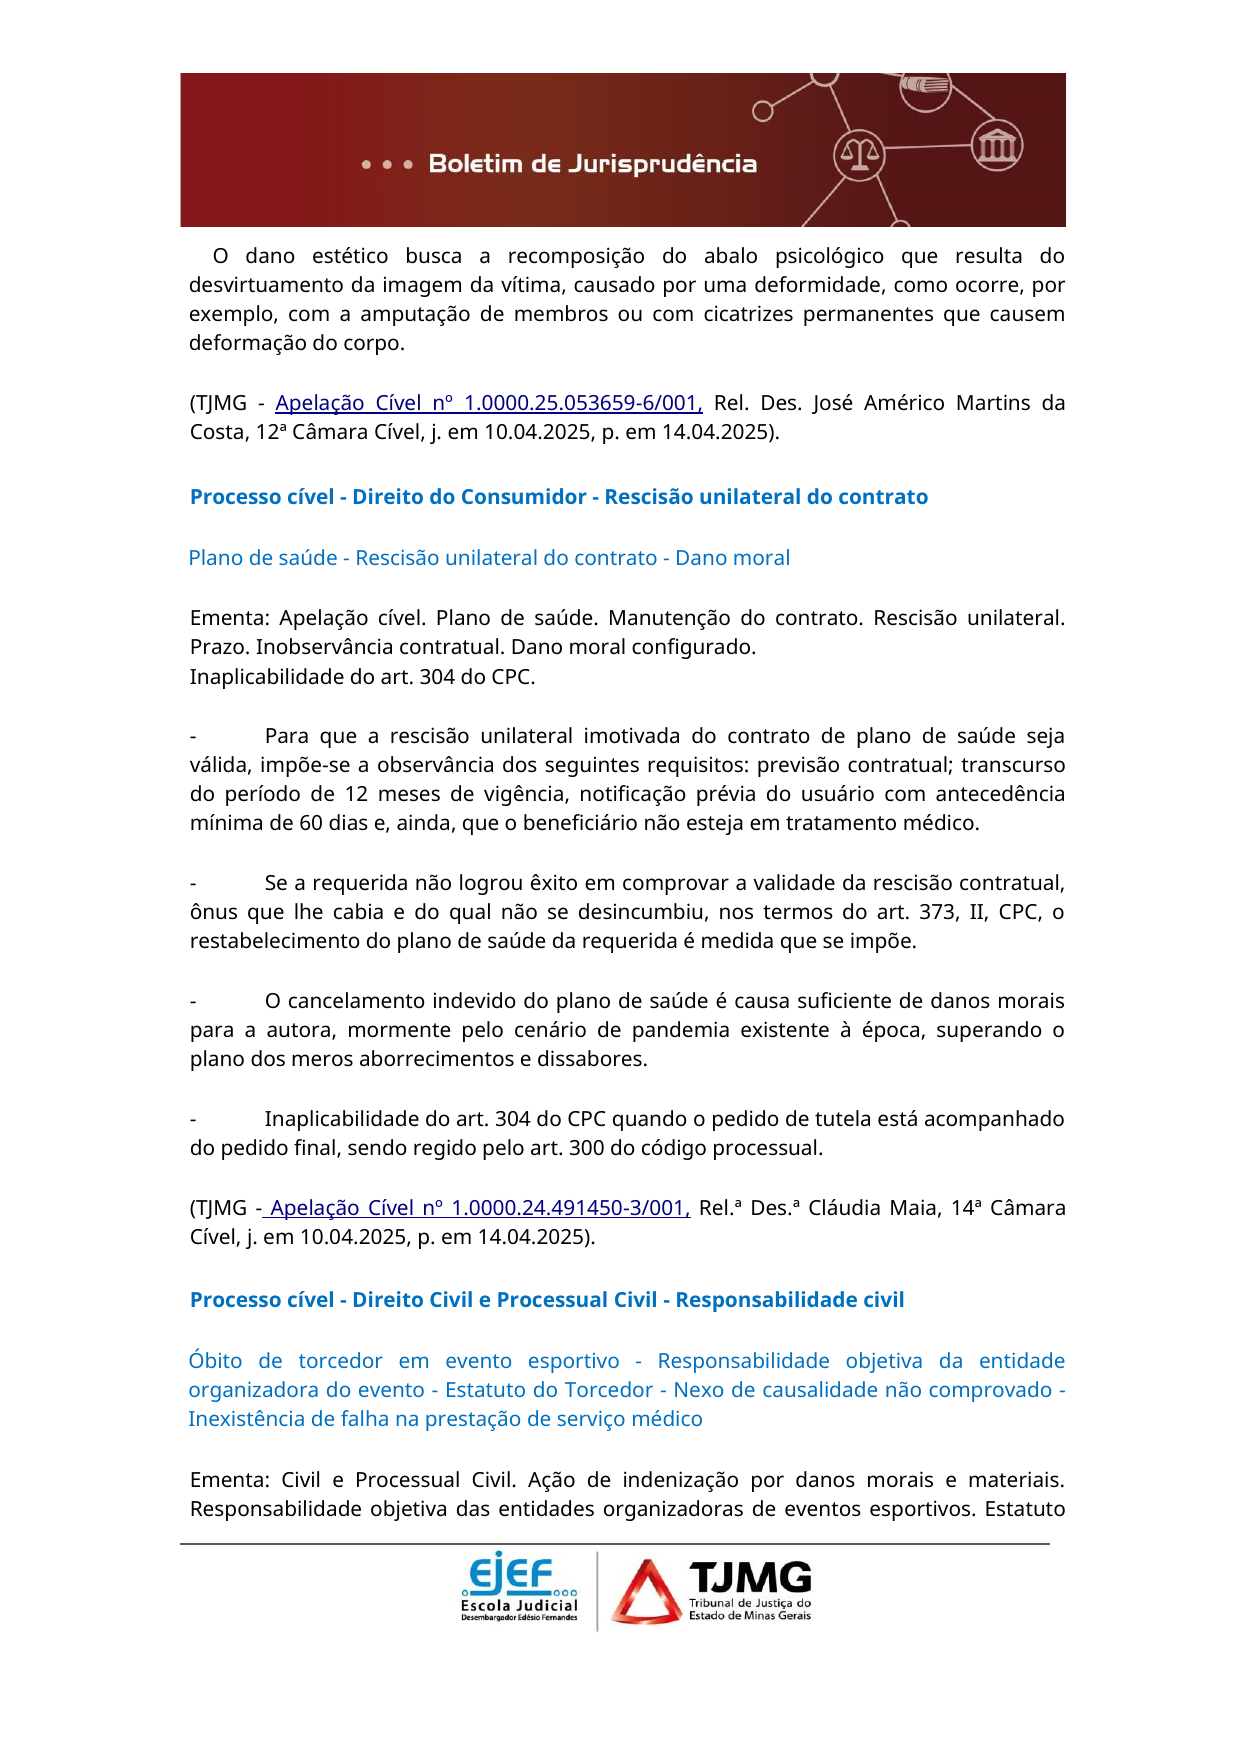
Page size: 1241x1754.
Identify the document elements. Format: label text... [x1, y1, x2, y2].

list Para que a rescisão unilateral imotivada do contrato de plano de saúde seja válida, impõe-se a observância dos seguintes requisitos: previsão contratual; transcurso do período de 12 meses de vigência, notificação prévia do usuário com antecedência mínima de 60 dias e, ainda, que o beneficiário não esteja em tratamento médico. [189, 722, 1067, 837]
text Plano de saúde - Rescisão unilateral do contrato - Dano moral [188, 543, 1067, 571]
text Óbito de torcedor em evento esportivo - Responsabilidade objetiva da entidade organizadora do evento - Estatuto do Torcedor - Nexo de causalidade não comprovado - Inexistência de falha na prestação de serviço médico [188, 1346, 1067, 1433]
text Ementa: Apelação cível. Plano de saúde. Manutenção do contrato. Rescisão unilateral. Prazo. Inobservância contratual. Dano moral configurado. [189, 603, 1067, 661]
list O cancelamento indevido do plano de saúde é causa suficiente de danos morais para a autora, mormente pelo cenário de pandemia existente à época, superando o plano dos meros aborrecimentos e dissabores. [189, 986, 1067, 1073]
text O dano estético busca a recomposição do abalo psicológico que resulta do desvirtuamento da imagem da vítima, causado por uma deformidade, como ocorre, por exemplo, com a amputação de membros ou com cicatrizes permanentes que causem deformação do corpo. [188, 241, 1067, 357]
list Se a requerida não logrou êxito em comprovar a validade da rescisão contratual, ônus que lhe cabia e do qual não se desincumbiu, nos termos do art. 373, II, CPC, o restabelecimento do plano de saúde da requerida é medida que se impõe. [189, 868, 1067, 955]
text Inaplicabilidade do art. 304 do CPC. [189, 662, 1067, 690]
subtitle Processo cível - Direito Civil e Processual Civil - Responsabilidade civil [189, 1284, 1067, 1314]
text (TJMG - Apelação Cível nº 1.0000.24.491450-3/001, Rel.ª Des.ª Cláudia Maia, 14ª Câmara Cível, j. em 10.04.2025, p. em 14.04.2025). [189, 1193, 1067, 1250]
text Ementa: Civil e Processual Civil. Ação de indenização por danos morais e materiais. Responsabilidade objetiva das entidades organizadoras de eventos esportivos. Estatuto [189, 1465, 1067, 1522]
list Inaplicabilidade do art. 304 do CPC quando o pedido de tutela está acompanhado do pedido final, sendo regido pelo art. 300 do código processual. [189, 1104, 1067, 1161]
subtitle Processo cível - Direito do Consumidor - Rescisão unilateral do contrato [189, 481, 1067, 511]
text (TJMG - Apelação Cível nº 1.0000.25.053659-6/001, Rel. Des. José Américo Martins da Costa, 12ª Câmara Cível, j. em 10.04.2025, p. em 14.04.2025). [189, 388, 1067, 446]
